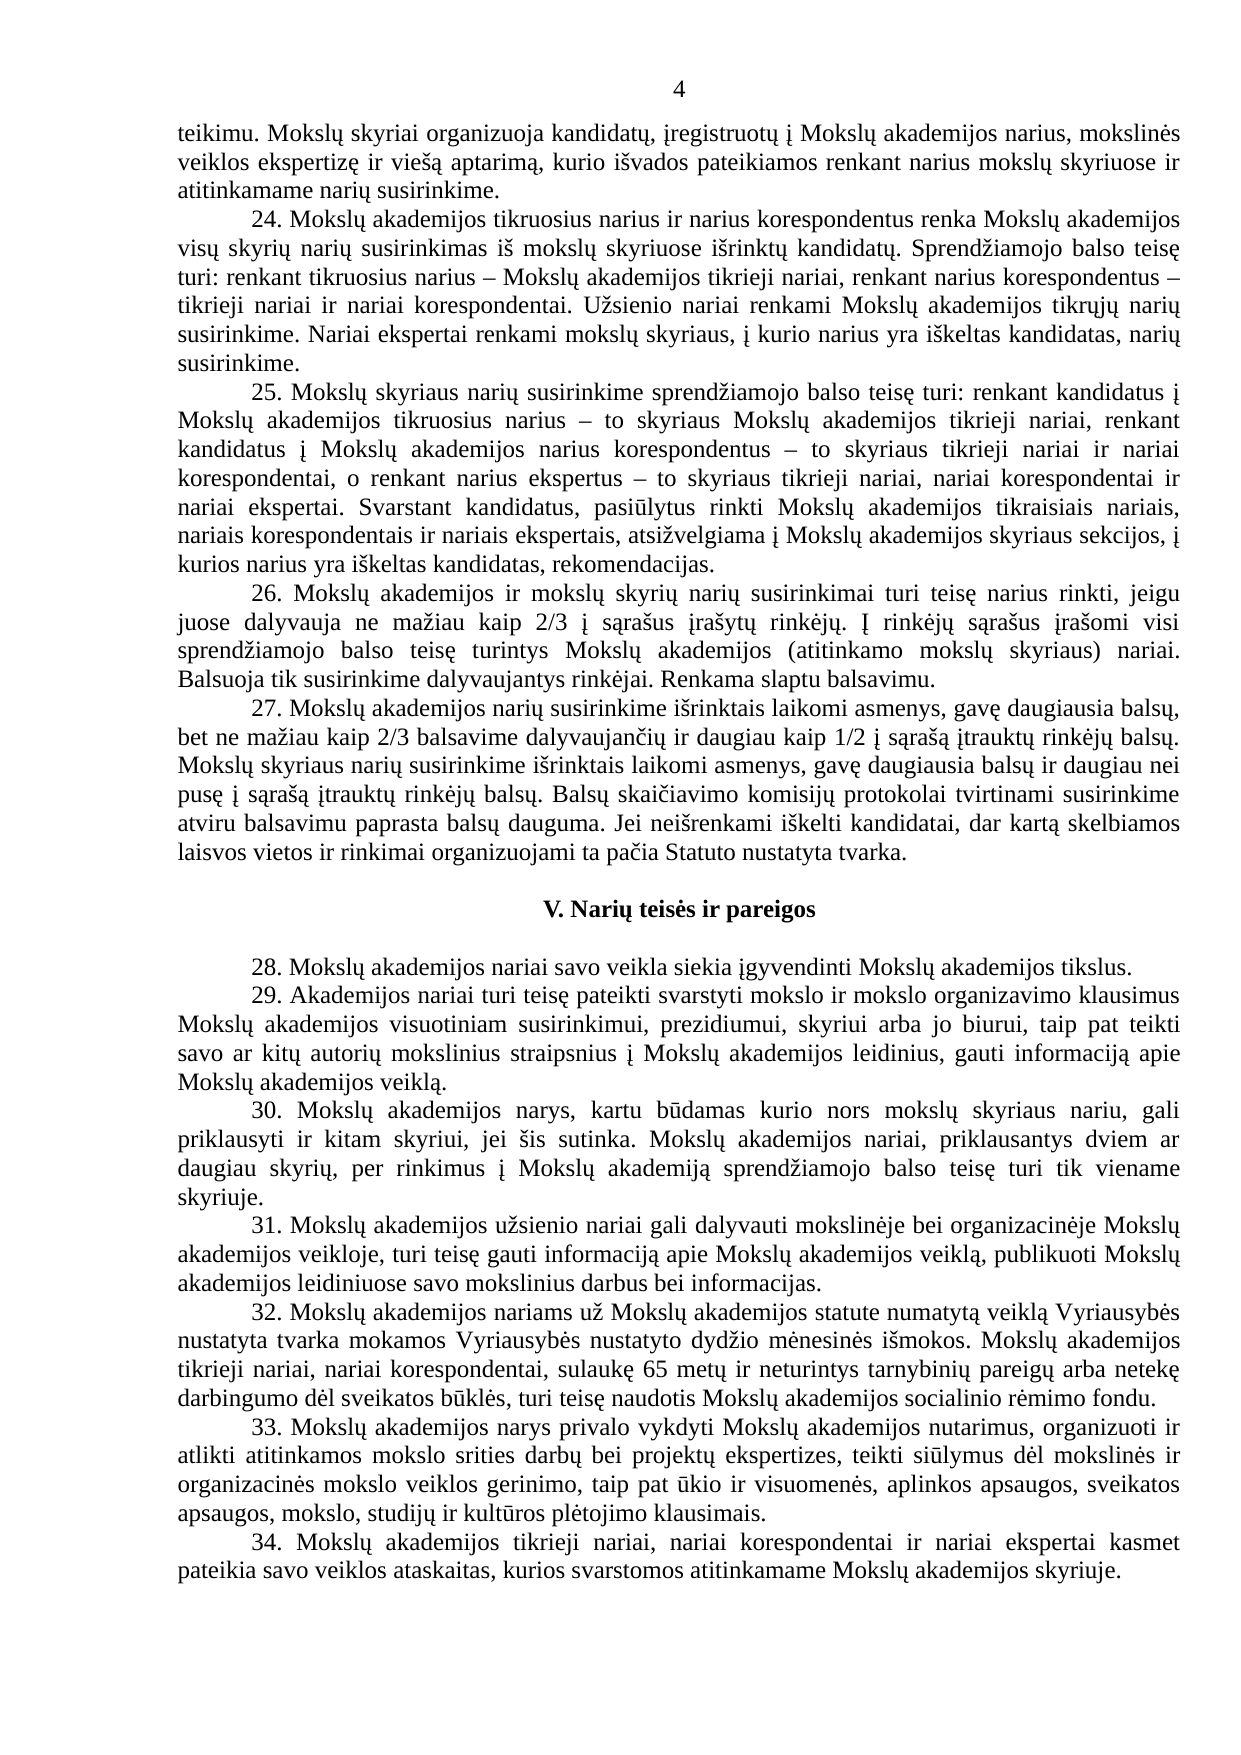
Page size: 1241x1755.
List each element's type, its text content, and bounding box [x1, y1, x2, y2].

text teikimu. Mokslų skyriai organizuoja kandidatų, įregistruotų į Mokslų akademijos narius, mokslinės veiklos ekspertizę ir viešą aptarimą, kurio išvados pateikiamos renkant narius mokslų skyriuose ir atitinkamame narių susirinkime. [177, 118, 1181, 204]
text 33. Mokslų akademijos narys privalo vykdyti Mokslų akademijos nutarimus, organizuoti ir atlikti atitinkamos mokslo srities darbų bei projektų ekspertizes, teikti siūlymus dėl mokslinės ir organizacinės mokslo veiklos gerinimo, taip pat ūkio ir visuomenės, aplinkos apsaugos, sveikatos apsaugos, mokslo, studijų ir kultūros plėtojimo klausimais. [177, 1412, 1181, 1527]
text 27. Mokslų akademijos narių susirinkime išrinktais laikomi asmenys, gavę daugiausia balsų, bet ne mažiau kaip 2/3 balsavime dalyvaujančių ir daugiau kaip 1/2 į sąrašą įtrauktų rinkėjų balsų. Mokslų skyriaus narių susirinkime išrinktais laikomi asmenys, gavę daugiausia balsų ir daugiau nei pusę į sąrašą įtrauktų rinkėjų balsų. Balsų skaičiavimo komisijų protokolai tvirtinami susirinkime atviru balsavimu paprasta balsų dauguma. Jei neišrenkami iškelti kandidatai, dar kartą skelbiamos laisvos vietos ir rinkimai organizuojami ta pačia Statuto nustatyta tvarka. [177, 693, 1181, 866]
text 30. Mokslų akademijos narys, kartu būdamas kurio nors mokslų skyriaus nariu, gali priklausyti ir kitam skyriui, jei šis sutinka. Mokslų akademijos nariai, priklausantys dviem ar daugiau skyrių, per rinkimus į Mokslų akademiją sprendžiamojo balso teisę turi tik viename skyriuje. [177, 1096, 1181, 1211]
text 25. Mokslų skyriaus narių susirinkime sprendžiamojo balso teisę turi: renkant kandidatus į Mokslų akademijos tikruosius narius – to skyriaus Mokslų akademijos tikrieji nariai, renkant kandidatus į Mokslų akademijos narius korespondentus – to skyriaus tikrieji nariai ir nariai korespondentai, o renkant narius ekspertus – to skyriaus tikrieji nariai, nariai korespondentai ir nariai ekspertai. Svarstant kandidatus, pasiūlytus rinkti Mokslų akademijos tikraisiais nariais, nariais korespondentais ir nariais ekspertais, atsižvelgiama į Mokslų akademijos skyriaus sekcijos, į kurios narius yra iškeltas kandidatas, rekomendacijas. [177, 377, 1181, 578]
text 28. Mokslų akademijos nariai savo veikla siekia įgyvendinti Mokslų akademijos tikslus. [177, 952, 1181, 981]
text 31. Mokslų akademijos užsienio nariai gali dalyvauti mokslinėje bei organizacinėje Mokslų akademijos veikloje, turi teisę gauti informaciją apie Mokslų akademijos veiklą, publikuoti Mokslų akademijos leidiniuose savo mokslinius darbus bei informacijas. [177, 1211, 1181, 1297]
text V. Narių teisės ir pareigos [177, 894, 1181, 923]
text 26. Mokslų akademijos ir mokslų skyrių narių susirinkimai turi teisę narius rinkti, jeigu juose dalyvauja ne mažiau kaip 2/3 į sąrašus įrašytų rinkėjų. Į rinkėjų sąrašus įrašomi visi sprendžiamojo balso teisę turintys Mokslų akademijos (atitinkamo mokslų skyriaus) nariai. Balsuoja tik susirinkime dalyvaujantys rinkėjai. Renkama slaptu balsavimu. [177, 578, 1181, 693]
text 32. Mokslų akademijos nariams už Mokslų akademijos statute numatytą veiklą Vyriausybės nustatyta tvarka mokamos Vyriausybės nustatyto dydžio mėnesinės išmokos. Mokslų akademijos tikrieji nariai, nariai korespondentai, sulaukę 65 metų ir neturintys tarnybinių pareigų arba netekę darbingumo dėl sveikatos būklės, turi teisę naudotis Mokslų akademijos socialinio rėmimo fondu. [177, 1297, 1181, 1412]
text 24. Mokslų akademijos tikruosius narius ir narius korespondentus renka Mokslų akademijos visų skyrių narių susirinkimas iš mokslų skyriuose išrinktų kandidatų. Sprendžiamojo balso teisę turi: renkant tikruosius narius – Mokslų akademijos tikrieji nariai, renkant narius korespondentus – tikrieji nariai ir nariai korespondentai. Užsienio nariai renkami Mokslų akademijos tikrųjų narių susirinkime. Nariai ekspertai renkami mokslų skyriaus, į kurio narius yra iškeltas kandidatas, narių susirinkime. [177, 204, 1181, 377]
text 29. Akademijos nariai turi teisę pateikti svarstyti mokslo ir mokslo organizavimo klausimus Mokslų akademijos visuotiniam susirinkimui, prezidiumui, skyriui arba jo biurui, taip pat teikti savo ar kitų autorių mokslinius straipsnius į Mokslų akademijos leidinius, gauti informaciją apie Mokslų akademijos veiklą. [177, 981, 1181, 1096]
text 34. Mokslų akademijos tikrieji nariai, nariai korespondentai ir nariai ekspertai kasmet pateikia savo veiklos ataskaitas, kurios svarstomos atitinkamame Mokslų akademijos skyriuje. [177, 1527, 1181, 1584]
